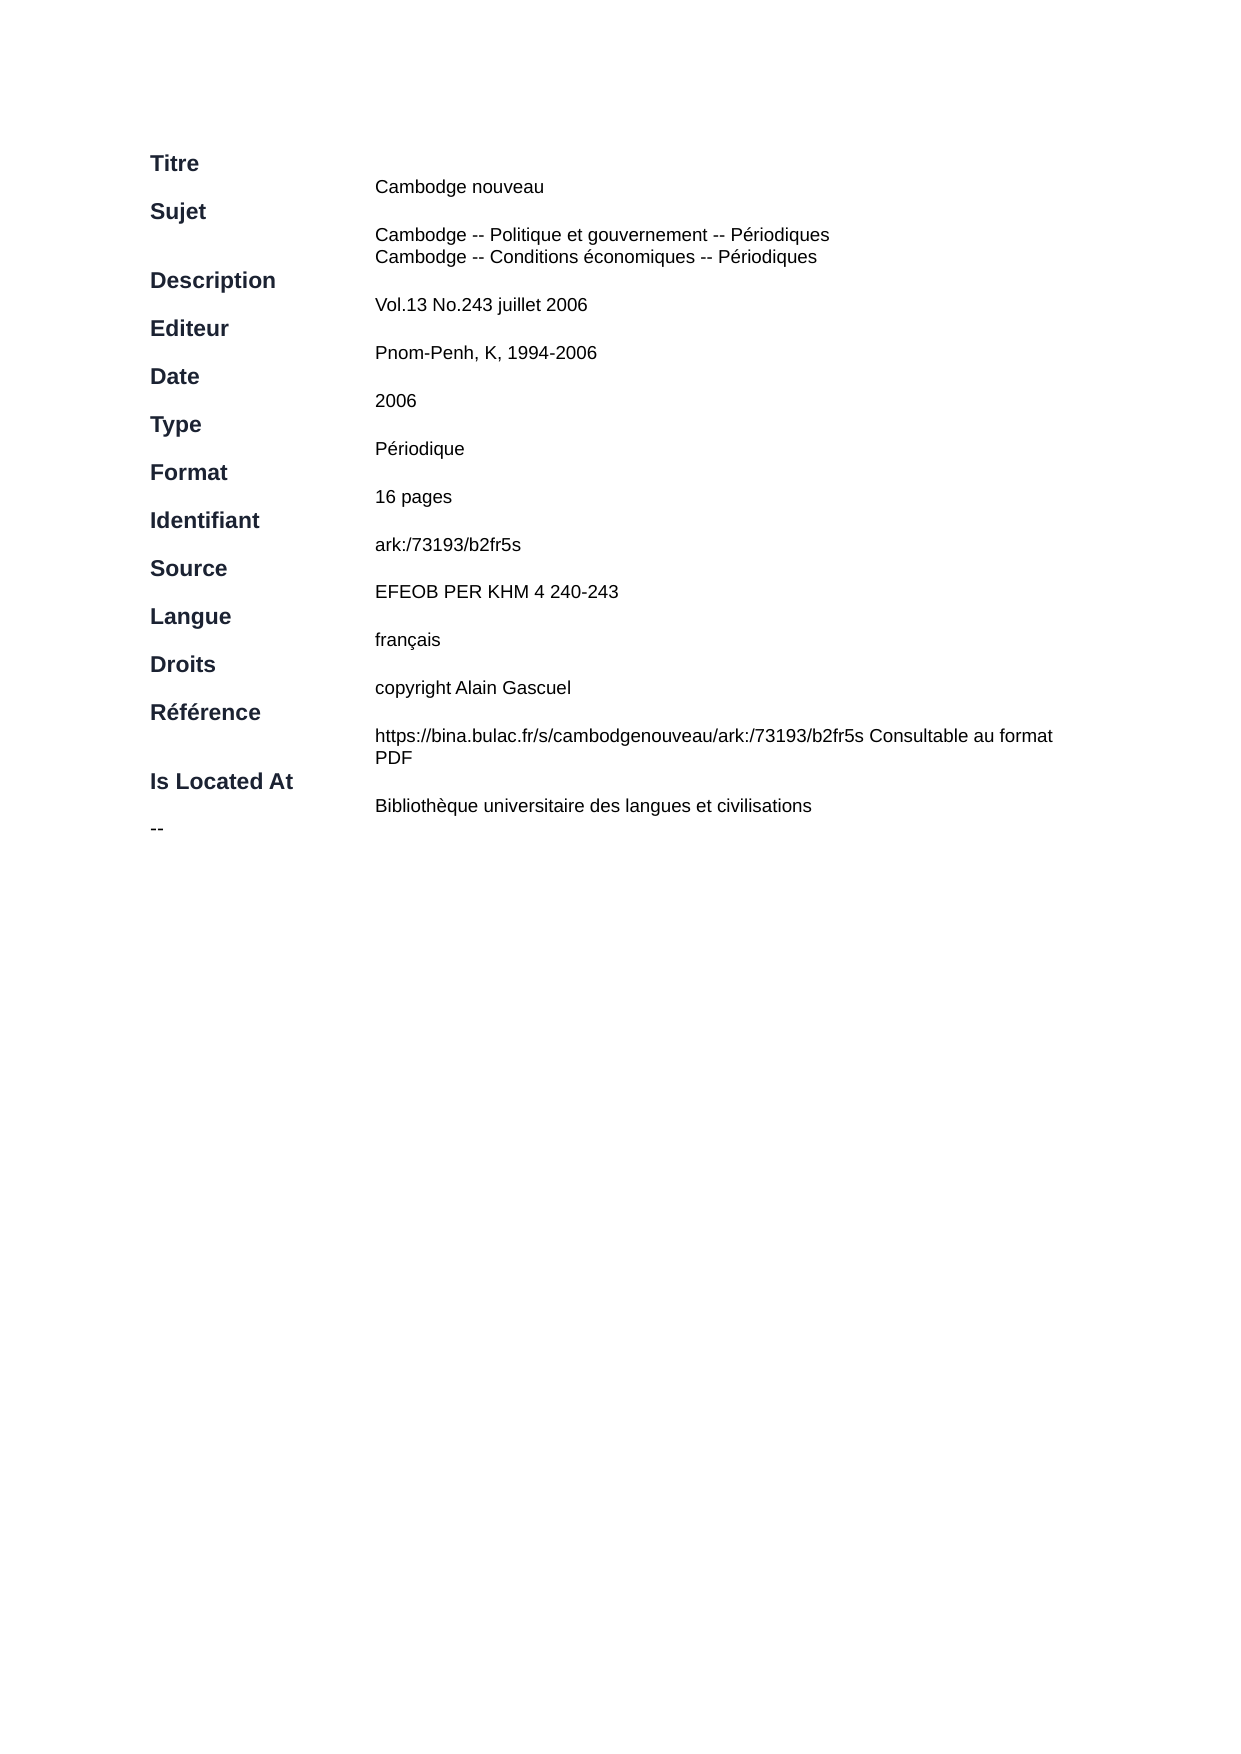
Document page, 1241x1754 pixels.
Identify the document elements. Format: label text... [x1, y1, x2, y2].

text Droits [150, 651, 1090, 677]
text français [375, 629, 1090, 651]
text ark:/73193/b2fr5s [375, 533, 1090, 555]
text Référence [150, 699, 1090, 725]
text Cambodge nouveau [375, 176, 1090, 198]
text Périodique [375, 437, 1090, 459]
text 16 pages [375, 485, 1090, 507]
text 2006 [375, 389, 1090, 411]
text Titre [150, 150, 1090, 176]
text Editeur [150, 315, 1090, 342]
text EFEOB PER KHM 4 240-243 [375, 581, 1090, 603]
text Identifiant [150, 507, 1090, 533]
text Cambodge -- Conditions économiques -- Périodiques [375, 246, 1090, 267]
text Is Located At [150, 768, 1090, 794]
text Langue [150, 603, 1090, 629]
text Format [150, 459, 1090, 485]
text Bibliothèque universitaire des langues et civilisations [375, 794, 1090, 816]
text Cambodge -- Politique et gouvernement -- Périodiques [375, 224, 1090, 246]
text Type [150, 411, 1090, 437]
text Vol.13 No.243 juillet 2006 [375, 294, 1090, 315]
text copyright Alain Gascuel [375, 677, 1090, 699]
text -- [150, 816, 1090, 840]
text Source [150, 555, 1090, 581]
text Pnom-Penh, K, 1994-2006 [375, 342, 1090, 363]
text Description [150, 267, 1090, 294]
text Sujet [150, 198, 1090, 224]
text https://bina.bulac.fr/s/cambodgenouveau/ark:/73193/b2fr5s Consultable au format PDF [375, 725, 1090, 768]
text Date [150, 363, 1090, 389]
